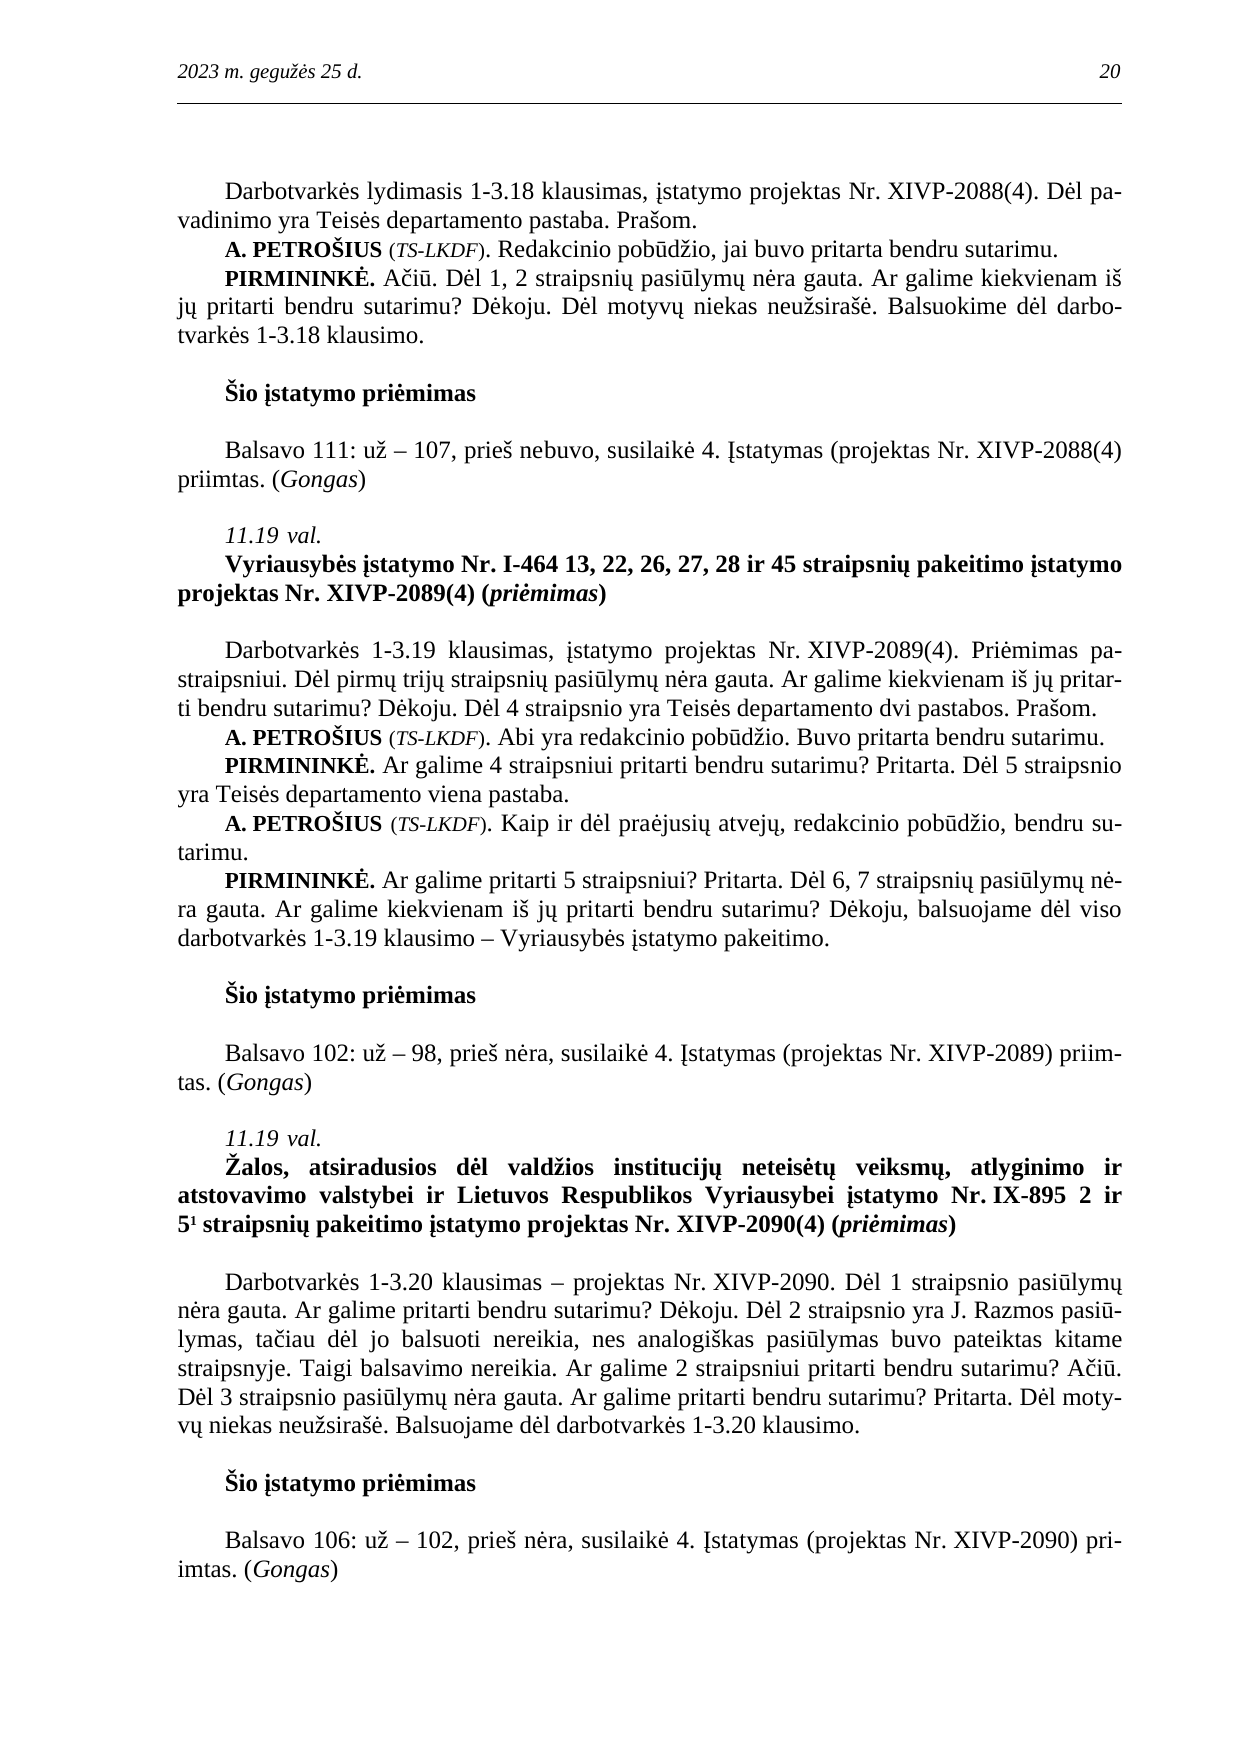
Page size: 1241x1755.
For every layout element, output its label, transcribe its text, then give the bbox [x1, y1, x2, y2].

text Šio įsta­ty­mo pri­ėmi­mas [177, 1468, 1122, 1497]
text Bal­sa­vo 111: už – 107, prieš ne­bu­vo, su­si­lai­kė 4. Įsta­ty­mas (pro­jek­tas Nr. XIVP-2088(4) pri­im­tas. (Gon­gas) [177, 435, 1122, 493]
text 11.19 val. [224, 1124, 1122, 1152]
text Bal­sa­vo 102: už – 98, prieš nė­ra, su­si­lai­kė 4. Įsta­ty­mas (pro­jek­tas Nr. XIVP-2089) pri­im­tas. (Gon­gas) [177, 1038, 1122, 1095]
text 11.19 val. [224, 521, 1122, 549]
text Dar­bo­tvarkės ly­di­ma­sis 1-3.18 klau­si­mas, įsta­ty­mo pro­jek­tas Nr. XIVP-2088(4). Dėl pa­va­di­ni­mo yra Tei­sės de­par­ta­men­to pa­sta­ba. Pra­šom. [177, 176, 1122, 234]
text Vy­riau­sy­bės įsta­ty­mo Nr. I-464 13, 22, 26, 27, 28 ir 45 straips­nių pa­kei­ti­mo įsta­ty­mo pro­jek­tas Nr. XIVP-2089(4) (pri­ėmi­mas) [177, 549, 1122, 607]
text Šio įsta­ty­mo pri­ėmi­mas [177, 378, 1122, 406]
text PIRMININKĖ. Ar ga­li­me pri­tar­ti 5 straips­niui? Pri­tar­ta. Dėl 6, 7 straips­nių pa­siū­ly­mų nė­ra gau­ta. Ar ga­li­me kiek­vie­nam iš jų pri­tar­ti ben­dru su­ta­ri­mu? Dė­ko­ju, bal­suo­ja­me dėl vi­so dar­bo­tvarkės 1-3.19 klau­si­mo – Vy­riau­sy­bės įsta­ty­mo pa­kei­ti­mo. [177, 865, 1122, 952]
text PIRMININKĖ. Ačiū. Dėl 1, 2 straips­nių pa­siū­ly­mų nė­ra gau­ta. Ar ga­li­me kiek­vie­nam iš jų pri­tar­ti ben­dru su­ta­ri­mu? Dė­ko­ju. Dėl mo­ty­vų nie­kas ne­už­si­ra­šė. Bal­suo­ki­me dėl dar­bo­tvarkės 1-3.18 klau­si­mo. [177, 263, 1122, 349]
text Dar­bo­tvarkės 1-3.19 klau­si­mas, įsta­ty­mo pro­jek­tas Nr. XIVP-2089(4). Pri­ėmi­mas pa­straips­niui. Dėl pir­mų tri­jų straips­nių pa­siū­ly­mų nė­ra gau­ta. Ar ga­li­me kiek­vie­nam iš jų pri­tar­ti ben­dru su­ta­ri­mu? Dė­ko­ju. Dėl 4 straips­nio yra Tei­sės de­par­ta­men­to dvi pa­sta­bos. Pra­šom. [177, 635, 1122, 722]
text A. PETROŠIUS (TS-LKDF). Abi yra re­dak­ci­nio po­bū­džio. Bu­vo pri­tar­ta ben­dru su­ta­ri­mu. [177, 722, 1122, 750]
text A. PETROŠIUS (TS-LKDF). Kaip ir dėl pra­ėju­sių at­ve­jų, re­dak­ci­nio po­bū­džio, ben­dru su­ta­ri­mu. [177, 808, 1122, 865]
text PIRMININKĖ. Ar ga­li­me 4 straips­niui pri­tar­ti ben­dru su­ta­ri­mu? Pri­tar­ta. Dėl 5 straips­nio yra Tei­sės de­par­ta­men­to vie­na pa­sta­ba. [177, 750, 1122, 808]
text A. PETROŠIUS (TS-LKDF). Re­dak­ci­nio po­bū­džio, jai bu­vo pri­tar­ta ben­dru su­ta­ri­mu. [177, 234, 1122, 263]
text Šio įsta­ty­mo pri­ėmi­mas [177, 980, 1122, 1009]
text Bal­sa­vo 106: už – 102, prieš nė­ra, su­si­lai­kė 4. Įsta­ty­mas (pro­jek­tas Nr. XIVP-2090) pri­im­tas. (Gon­gas) [177, 1525, 1122, 1583]
text Ža­los, at­si­ra­du­sios dėl val­džios ins­ti­tu­ci­jų ne­tei­sė­tų veiks­mų, at­ly­gi­ni­mo ir atstovavi­mo vals­ty­bei ir Lie­tu­vos Res­pub­li­kos Vy­riau­sy­bei įsta­ty­mo Nr. IX-895 2 ir 51 straips­nių pa­kei­ti­mo įsta­ty­mo pro­jek­tas Nr. XIVP-2090(4) (pri­ėmi­mas) [177, 1152, 1122, 1238]
text Dar­bo­tvarkės 1-3.20 klau­si­mas – pro­jek­tas Nr. XIVP-2090. Dėl 1 straips­nio pa­siū­ly­mų nė­ra gau­ta. Ar ga­li­me pri­tar­ti ben­dru su­ta­ri­mu? Dė­ko­ju. Dėl 2 straips­nio yra J. Raz­mos pa­siū­ly­mas, ta­čiau dėl jo bal­suo­ti ne­rei­kia, nes ana­lo­giš­kas pa­siū­ly­mas bu­vo pa­teik­tas ki­ta­me straips­ny­je. Tai­gi bal­sa­vi­mo ne­rei­kia. Ar ga­li­me 2 straips­niui pri­tar­ti ben­dru su­ta­ri­mu? Ačiū. Dėl 3 straips­nio pa­siū­ly­mų nė­ra gau­ta. Ar ga­li­me pri­tar­ti ben­dru su­ta­ri­mu? Pri­tar­ta. Dėl mo­ty­vų nie­kas ne­už­si­ra­šė. Bal­suo­ja­me dėl dar­bo­tvarkės 1-3.20 klau­si­mo. [177, 1267, 1122, 1439]
